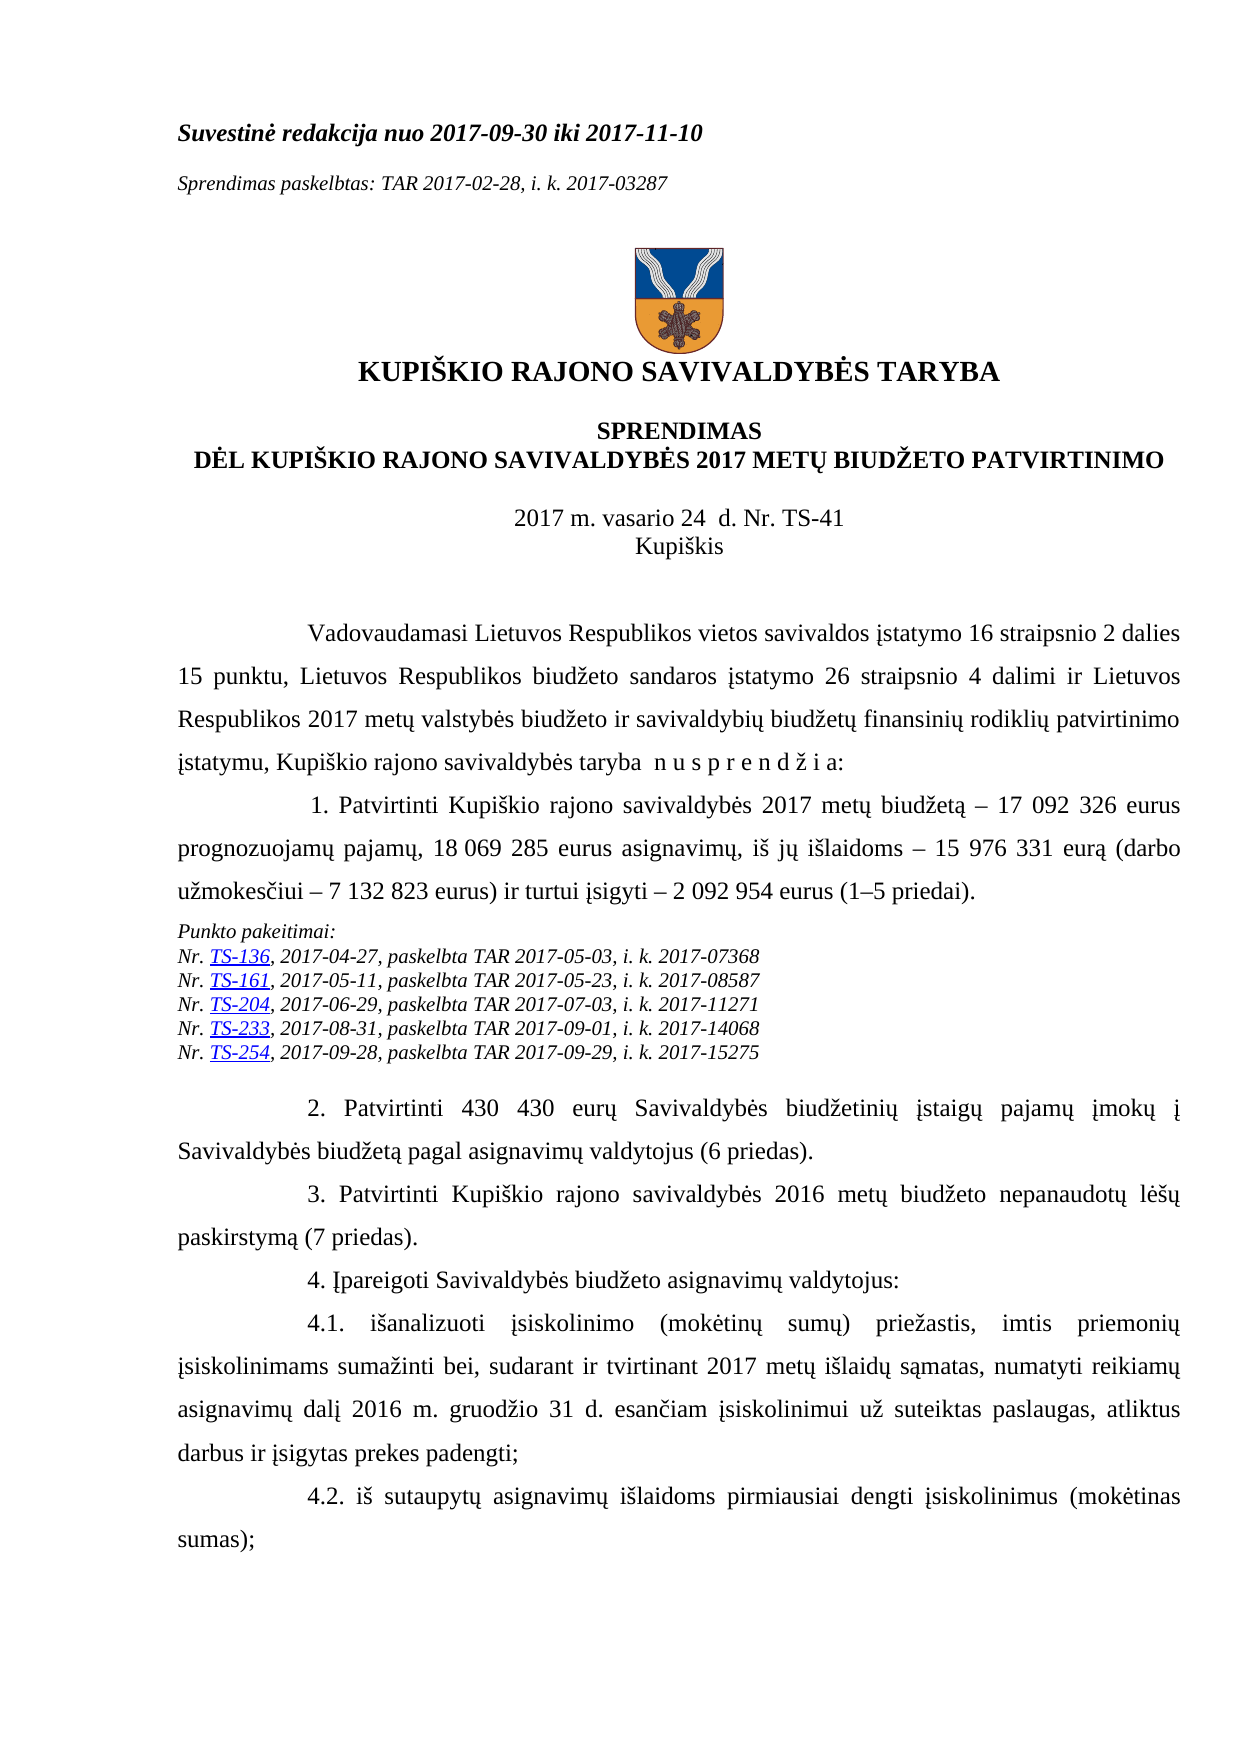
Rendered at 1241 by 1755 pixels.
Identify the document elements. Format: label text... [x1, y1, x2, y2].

text Nr. TS-161, 2017-05-11, paskelbta TAR 2017-05-23, i. k. 2017-08587 [177, 968, 1181, 992]
text 4. Įpareigoti Savivaldybės biudžeto asignavimų valdytojus: [177, 1265, 1181, 1294]
text Vadovaudamasi Lietuvos Respublikos vietos savivaldos įstatymo 16 straipsnio 2 dalies 15 punktu, Lietuvos Respublikos biudžeto sandaros įstatymo 26 straipsnio 4 dalimi ir Lietuvos Respublikos 2017 metų valstybės biudžeto ir savivaldybių biudžetų finansinių rodiklių patvirtinimo įstatymu, Kupiškio rajono savivaldybės taryba n u s p r e n d ž i a: [177, 618, 1181, 776]
text Nr. TS-204, 2017-06-29, paskelbta TAR 2017-07-03, i. k. 2017-11271 [177, 992, 1181, 1016]
text Kupiškis [177, 531, 1181, 560]
text Punkto pakeitimai: [177, 919, 1181, 943]
text 3. Patvirtinti Kupiškio rajono savivaldybės 2016 metų biudžeto nepanaudotų lėšų paskirstymą (7 priedas). [177, 1179, 1181, 1251]
text 4.2. iš sutaupytų asignavimų išlaidoms pirmiausiai dengti įsiskolinimus (mokėtinas sumas); [177, 1481, 1181, 1553]
text DĖL KUPIŠKIO RAJONO SAVIVALDYBĖS 2017 METŲ BIUDŽETO PATVIRTINIMO [177, 445, 1181, 474]
text KUPIŠKIO RAJONO SAVIVALDYBĖS TARYBA [177, 354, 1181, 388]
text Sprendimas paskelbtas: TAR 2017-02-28, i. k. 2017-03287 [177, 171, 1181, 195]
text Nr. TS-136, 2017-04-27, paskelbta TAR 2017-05-03, i. k. 2017-07368 [177, 943, 1181, 968]
text Nr. TS-233, 2017-08-31, paskelbta TAR 2017-09-01, i. k. 2017-14068 [177, 1016, 1181, 1040]
text 2017 m. vasario 24 d. Nr. TS-41 [177, 503, 1181, 531]
text 2. Patvirtinti 430 430 eurų Savivaldybės biudžetinių įstaigų pajamų įmokų į Savivaldybės biudžetą pagal asignavimų valdytojus (6 priedas). [177, 1093, 1181, 1164]
text Nr. TS-254, 2017-09-28, paskelbta TAR 2017-09-29, i. k. 2017-15275 [177, 1040, 1181, 1064]
text 1. Patvirtinti Kupiškio rajono savivaldybės 2017 metų biudžetą – 17 092 326 eurus prognozuojamų pajamų, 18 069 285 eurus asignavimų, iš jų išlaidoms – 15 976 331 eurą (darbo užmokesčiui – 7 132 823 eurus) ir turtui įsigyti – 2 092 954 eurus (1–5 priedai). [177, 790, 1181, 905]
text SPRENDIMAS [177, 416, 1181, 445]
text 4.1. išanalizuoti įsiskolinimo (mokėtinų sumų) priežastis, imtis priemonių įsiskolinimams sumažinti bei, sudarant ir tvirtinant 2017 metų išlaidų sąmatas, numatyti reikiamų asignavimų dalį 2016 m. gruodžio 31 d. esančiam įsiskolinimui už suteiktas paslaugas, atliktus darbus ir įsigytas prekes padengti; [177, 1308, 1181, 1466]
text Suvestinė redakcija nuo 2017-09-30 iki 2017-11-10 [177, 118, 1181, 147]
